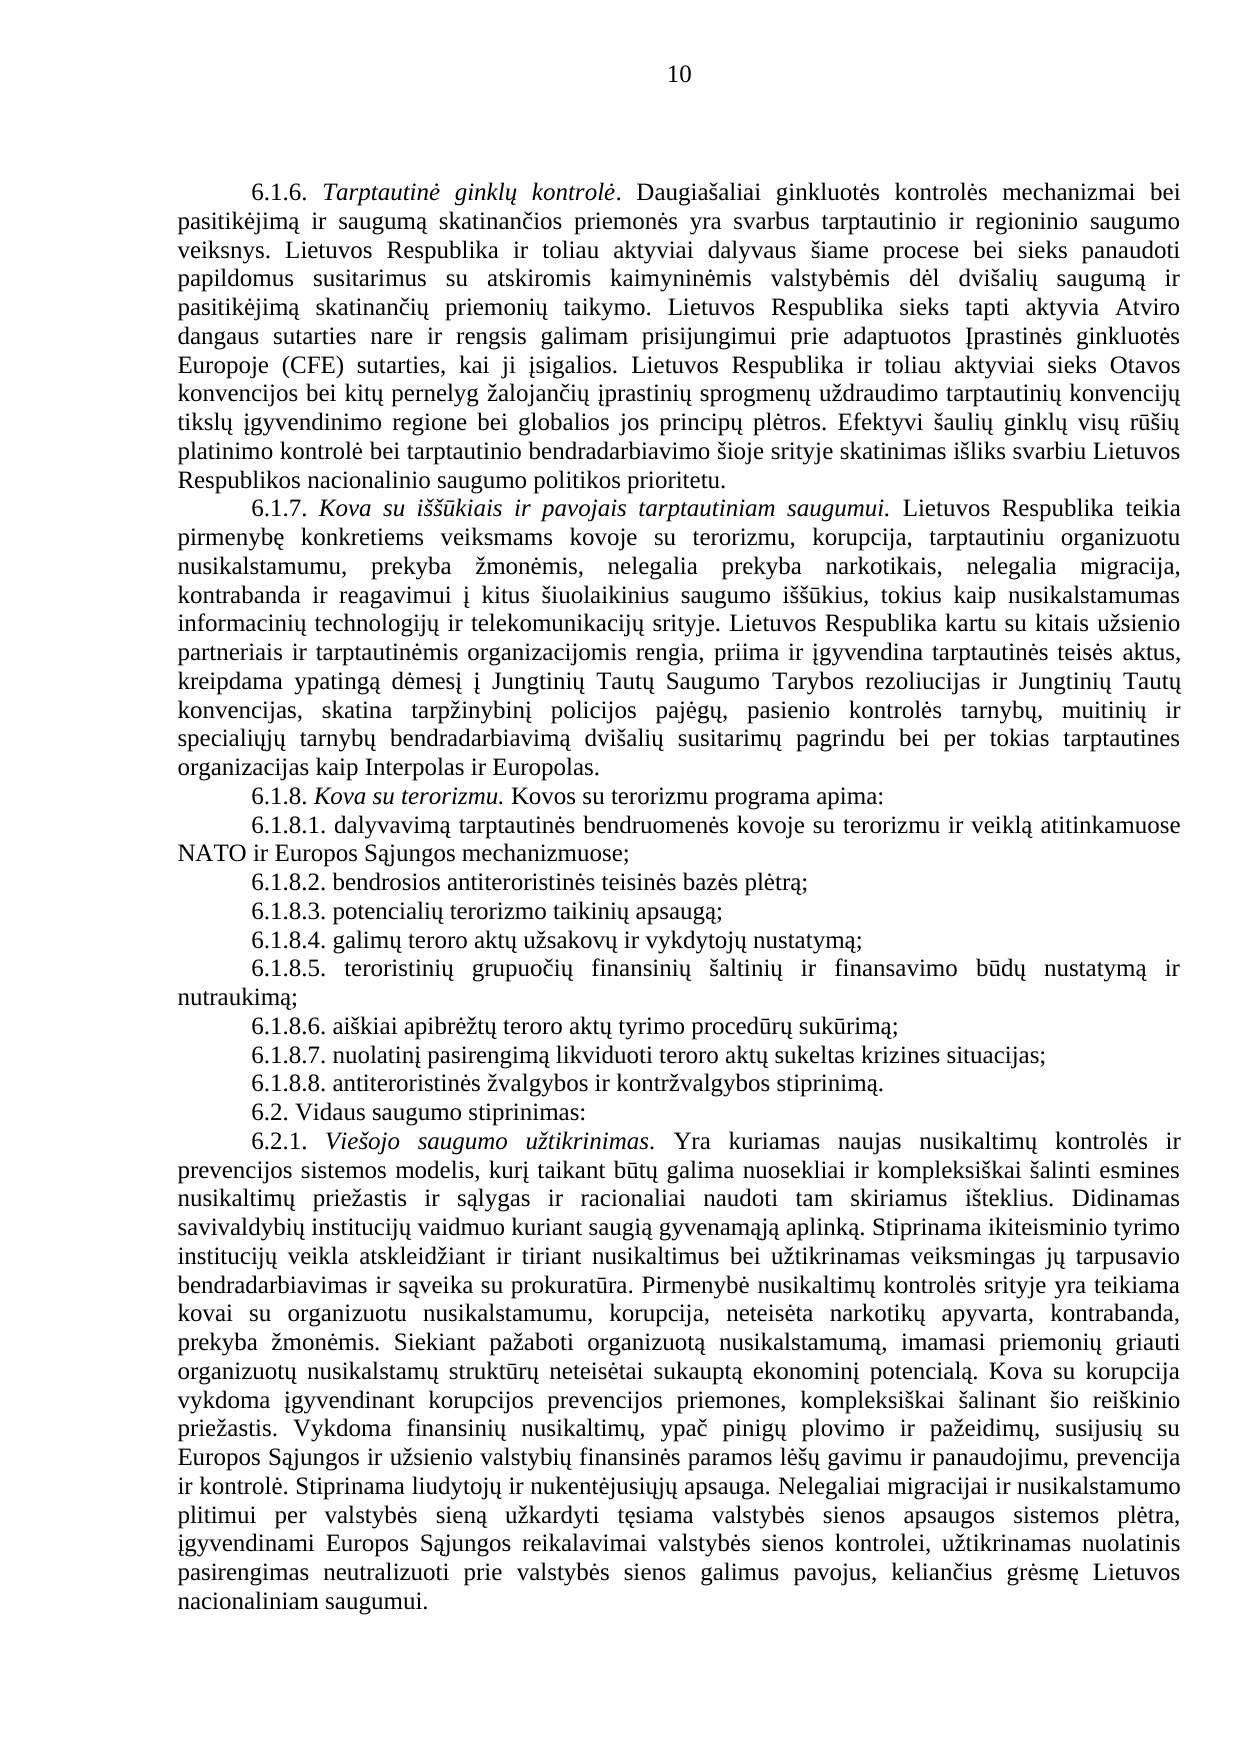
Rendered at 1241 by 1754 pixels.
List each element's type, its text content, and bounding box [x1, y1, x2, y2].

text 6.1.8.1. dalyvavimą tarptautinės bendruomenės kovoje su terorizmu ir veiklą atitinkamuose NATO ir Europos Sąjungos mechanizmuose; [177, 810, 1181, 867]
text 6.2. Vidaus saugumo stiprinimas: [177, 1097, 1181, 1126]
text 6.1.8.3. potencialių terorizmo taikinių apsaugą; [177, 896, 1181, 925]
text 6.1.8.6. aiškiai apibrėžtų teroro aktų tyrimo procedūrų sukūrimą; [177, 1011, 1181, 1040]
text 6.1.8.7. nuolatinį pasirengimą likviduoti teroro aktų sukeltas krizines situacijas; [177, 1040, 1181, 1068]
text 6.1.6. Tarptautinė ginklų kontrolė. Daugiašaliai ginkluotės kontrolės mechanizmai bei pasitikėjimą ir saugumą skatinančios priemonės yra svarbus tarptautinio ir regioninio saugumo veiksnys. Lietuvos Respublika ir toliau aktyviai dalyvaus šiame procese bei sieks panaudoti papildomus susitarimus su atskiromis kaimyninėmis valstybėmis dėl dvišalių saugumą ir pasitikėjimą skatinančių priemonių taikymo. Lietuvos Respublika sieks tapti aktyvia Atviro dangaus sutarties nare ir rengsis galimam prisijungimui prie adaptuotos Įprastinės ginkluotės Europoje (CFE) sutarties, kai ji įsigalios. Lietuvos Respublika ir toliau aktyviai sieks Otavos konvencijos bei kitų pernelyg žalojančių įprastinių sprogmenų uždraudimo tarptautinių konvencijų tikslų įgyvendinimo regione bei globalios jos principų plėtros. Efektyvi šaulių ginklų visų rūšių platinimo kontrolė bei tarptautinio bendradarbiavimo šioje srityje skatinimas išliks svarbiu Lietuvos Respublikos nacionalinio saugumo politikos prioritetu. [177, 177, 1181, 493]
text 6.1.8.4. galimų teroro aktų užsakovų ir vykdytojų nustatymą; [177, 925, 1181, 953]
text 6.1.8.2. bendrosios antiteroristinės teisinės bazės plėtrą; [177, 867, 1181, 896]
text 6.1.7. Kova su iššūkiais ir pavojais tarptautiniam saugumui. Lietuvos Respublika teikia pirmenybę konkretiems veiksmams kovoje su terorizmu, korupcija, tarptautiniu organizuotu nusikalstamumu, prekyba žmonėmis, nelegalia prekyba narkotikais, nelegalia migracija, kontrabanda ir reagavimui į kitus šiuolaikinius saugumo iššūkius, tokius kaip nusikalstamumas informacinių technologijų ir telekomunikacijų srityje. Lietuvos Respublika kartu su kitais užsienio partneriais ir tarptautinėmis organizacijomis rengia, priima ir įgyvendina tarptautinės teisės aktus, kreipdama ypatingą dėmesį į Jungtinių Tautų Saugumo Tarybos rezoliucijas ir Jungtinių Tautų konvencijas, skatina tarpžinybinį policijos pajėgų, pasienio kontrolės tarnybų, muitinių ir specialiųjų tarnybų bendradarbiavimą dvišalių susitarimų pagrindu bei per tokias tarptautines organizacijas kaip Interpolas ir Europolas. [177, 493, 1181, 781]
text 6.2.1. Viešojo saugumo užtikrinimas. Yra kuriamas naujas nusikaltimų kontrolės ir prevencijos sistemos modelis, kurį taikant būtų galima nuosekliai ir kompleksiškai šalinti esmines nusikaltimų priežastis ir sąlygas ir racionaliai naudoti tam skiriamus išteklius. Didinamas savivaldybių institucijų vaidmuo kuriant saugią gyvenamąją aplinką. Stiprinama ikiteisminio tyrimo institucijų veikla atskleidžiant ir tiriant nusikaltimus bei užtikrinamas veiksmingas jų tarpusavio bendradarbiavimas ir sąveika su prokuratūra. Pirmenybė nusikaltimų kontrolės srityje yra teikiama kovai su organizuotu nusikalstamumu, korupcija, neteisėta narkotikų apyvarta, kontrabanda, prekyba žmonėmis. Siekiant pažaboti organizuotą nusikalstamumą, imamasi priemonių griauti organizuotų nusikalstamų struktūrų neteisėtai sukauptą ekonominį potencialą. Kova su korupcija vykdoma įgyvendinant korupcijos prevencijos priemones, kompleksiškai šalinant šio reiškinio priežastis. Vykdoma finansinių nusikaltimų, ypač pinigų plovimo ir pažeidimų, susijusių su Europos Sąjungos ir užsienio valstybių finansinės paramos lėšų gavimu ir panaudojimu, prevencija ir kontrolė. Stiprinama liudytojų ir nukentėjusiųjų apsauga. Nelegaliai migracijai ir nusikalstamumo plitimui per valstybės sieną užkardyti tęsiama valstybės sienos apsaugos sistemos plėtra, įgyvendinami Europos Sąjungos reikalavimai valstybės sienos kontrolei, užtikrinamas nuolatinis pasirengimas neutralizuoti prie valstybės sienos galimus pavojus, keliančius grėsmę Lietuvos nacionaliniam saugumui. [177, 1126, 1181, 1615]
text 6.1.8. Kova su terorizmu. Kovos su terorizmu programa apima: [177, 781, 1181, 810]
text 6.1.8.8. antiteroristinės žvalgybos ir kontržvalgybos stiprinimą. [177, 1068, 1181, 1097]
text 6.1.8.5. teroristinių grupuočių finansinių šaltinių ir finansavimo būdų nustatymą ir nutraukimą; [177, 953, 1181, 1011]
